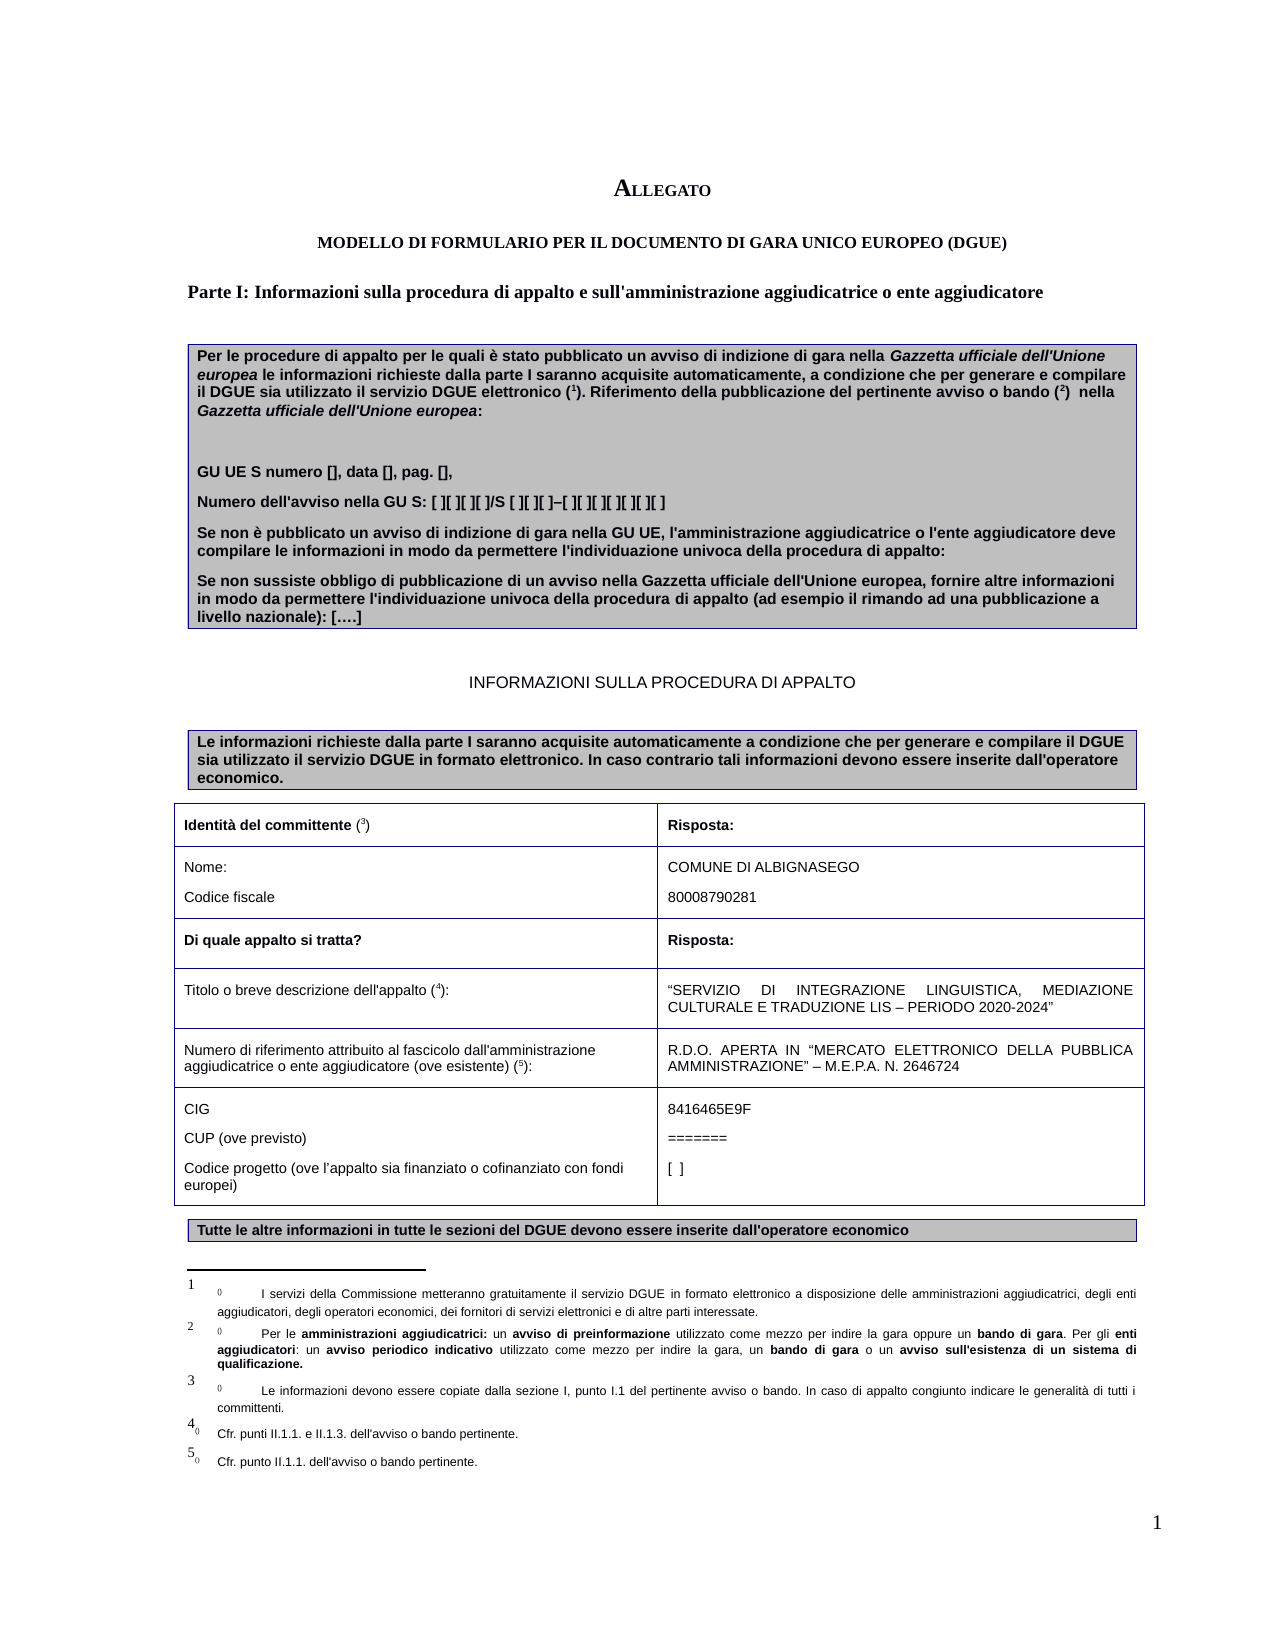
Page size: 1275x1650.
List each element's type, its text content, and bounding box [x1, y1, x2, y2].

text () Per le amministrazioni aggiudicatrici: un avviso di preinformazione utilizzato come mezzo per indire la gara oppure un bando di gara. Per gli enti aggiudicatori: un avviso periodico indicativo utilizzato come mezzo per indire la gara, un bando di gara o un avviso sull'esistenza di un sistema di qualificazione. [187, 1319, 1137, 1372]
table_cell Titolo o breve descrizione dell'appalto (): [175, 969, 657, 1028]
table_header Identità del committente () [175, 804, 657, 846]
text Le informazioni richieste dalla parte I saranno acquisite automaticamente a condizione che per generare e compilare il DGUE sia utilizzato il servizio DGUE in formato elettronico. In caso contrario tali informazioni devono essere inserite dall'operatore economico. [189, 731, 1136, 789]
table_cell CIG CUP (ove previsto) Codice progetto (ove l’appalto sia finanziato o cofinanziato con fondi europei) [175, 1088, 657, 1205]
title Parte I: Informazioni sulla procedura di appalto e sull'amministrazione aggiudicatrice o ente aggiudicatore [187, 281, 1137, 303]
table_header Risposta: [658, 804, 1144, 846]
text Per le procedure di appalto per le quali è stato pubblicato un avviso di indizione di gara nella Gazzetta ufficiale dell'Unione europea le informazioni richieste dalla parte I saranno acquisite automaticamente, a condizione che per generare e compilare il DGUE sia utilizzato il servizio DGUE elettronico (). Riferimento della pubblicazione del pertinente avviso o bando () nella Gazzetta ufficiale dell'Unione europea: [189, 345, 1136, 419]
table_cell Nome: Codice fiscale [175, 847, 657, 918]
text Se non è pubblicato un avviso di indizione di gara nella GU UE, l'amministrazione aggiudicatrice o l'ente aggiudicatore deve compilare le informazioni in modo da permettere l'individuazione univoca della procedura di appalto: [189, 520, 1136, 559]
table_cell COMUNE DI ALBIGNASEGO 80008790281 [658, 847, 1144, 918]
table_cell Di quale appalto si tratta? [175, 919, 657, 968]
table_cell 8416465E9F ======= [ ] [658, 1088, 1144, 1205]
text () I servizi della Commissione metteranno gratuitamente il servizio DGUE in formato elettronico a disposizione delle amministrazioni aggiudicatrici, degli enti aggiudicatori, degli operatori economici, dei fornitori di servizi elettronici e di altre parti interessate. [187, 1276, 1137, 1319]
text Modello di formulario per il documento di gara unico europeo (DGUE) [187, 233, 1137, 252]
table_cell Risposta: [658, 919, 1144, 968]
text Se non sussiste obbligo di pubblicazione di un avviso nella Gazzetta ufficiale dell'Unione europea, fornire altre informazioni in modo da permettere l'individuazione univoca della procedura di appalto (ad esempio il rimando ad una pubblicazione a livello nazionale): [….] [189, 569, 1136, 628]
table_cell R.D.O. APERTA IN “MERCATO ELETTRONICO DELLA PUBBLICA AMMINISTRAZIONE” – M.E.P.A. N. 2646724 [658, 1029, 1144, 1087]
table_cell Numero di riferimento attribuito al fascicolo dall'amministrazione aggiudicatrice o ente aggiudicatore (ove esistente) (): [175, 1029, 657, 1087]
subtitle Allegato [187, 173, 1137, 202]
text GU UE S numero [], data [], pag. [], [189, 459, 1136, 480]
text Tutte le altre informazioni in tutte le sezioni del DGUE devono essere inserite dall'operatore economico [189, 1220, 1136, 1241]
table_cell “SERVIZIO DI INTEGRAZIONE LINGUISTICA, MEDIAZIONE CULTURALE E TRADUZIONE LIS – PERIODO 2020-2024” [658, 969, 1144, 1028]
title Informazioni sulla procedura di appalto [187, 673, 1137, 692]
text Numero dell'avviso nella GU S: [ ][ ][ ][ ]/S [ ][ ][ ]–[ ][ ][ ][ ][ ][ ][ ] [189, 490, 1136, 511]
